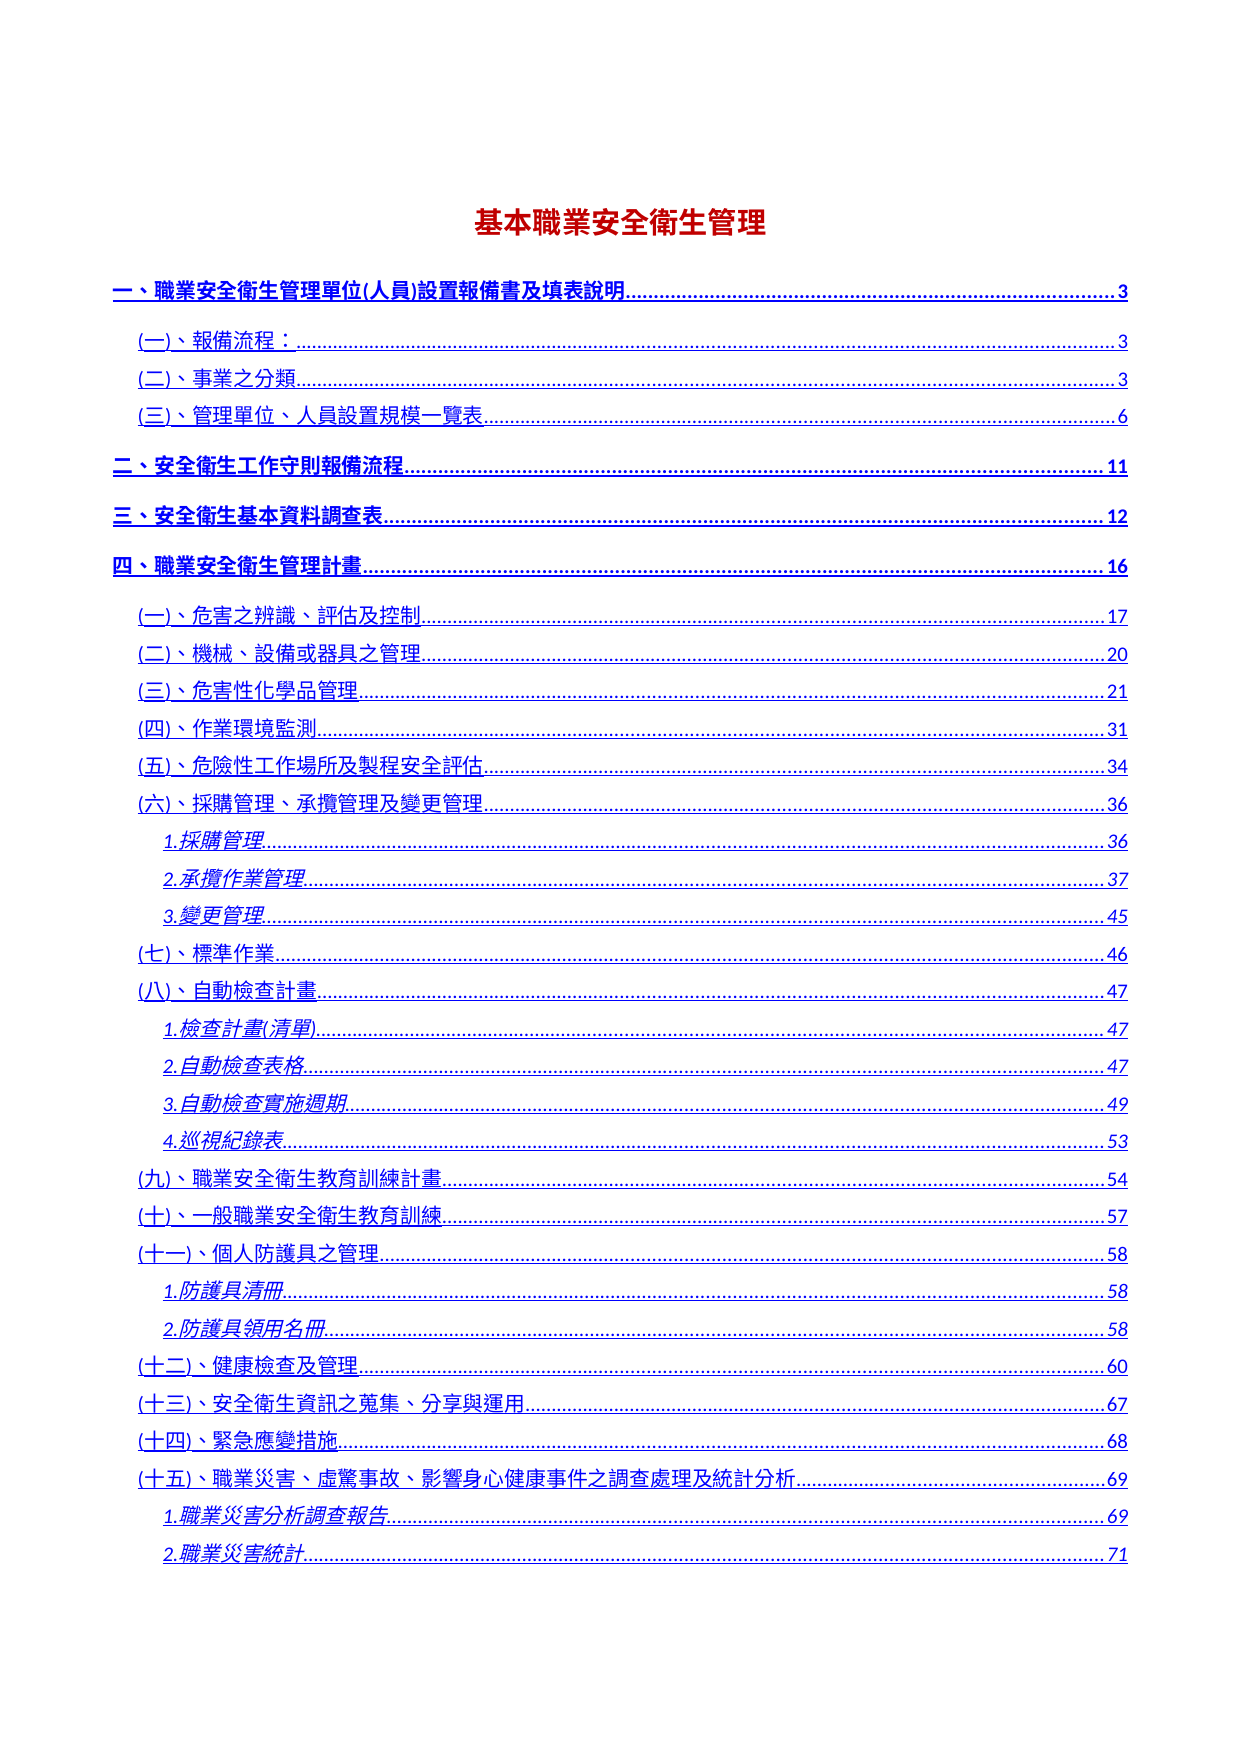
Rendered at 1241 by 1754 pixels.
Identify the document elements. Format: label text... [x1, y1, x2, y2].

text (十四)、緊急應變措施 68 [137, 1414, 1128, 1450]
text 1.檢查計畫(清單) 47 [162, 1002, 1128, 1038]
text (十一)、個人防護具之管理 58 [137, 1227, 1128, 1263]
text (一)、報備流程： 3 [137, 314, 1128, 350]
text 2.防護具領用名冊 58 [162, 1302, 1128, 1338]
text (十二)、健康檢查及管理 60 [137, 1339, 1128, 1375]
text 3.變更管理 45 [162, 889, 1128, 925]
text (三)、管理單位、人員設置規模一覽表 6 [137, 389, 1128, 425]
text (十)、一般職業安全衛生教育訓練 57 [137, 1189, 1128, 1225]
text (六)、採購管理、承攬管理及變更管理 36 [137, 777, 1128, 813]
text (七)、標準作業 46 [137, 927, 1128, 963]
text (二)、機械、設備或器具之管理 20 [137, 627, 1128, 663]
text (九)、職業安全衛生教育訓練計畫 54 [137, 1152, 1128, 1188]
text 1.防護具清冊 58 [162, 1264, 1128, 1300]
text (一)、危害之辨識、評估及控制 17 [137, 589, 1128, 625]
text 1.職業災害分析調查報告 69 [162, 1489, 1128, 1525]
text 二、安全衛生工作守則報備流程 11 [112, 439, 1128, 475]
text 1.採購管理 36 [162, 814, 1128, 850]
text 三、安全衛生基本資料調查表 12 [112, 489, 1128, 525]
text 2.承攬作業管理 37 [162, 852, 1128, 888]
text 4.巡視紀錄表 53 [162, 1114, 1128, 1150]
text 2.職業災害統計 71 [162, 1527, 1128, 1563]
text 四、職業安全衛生管理計畫 16 [112, 539, 1128, 575]
text (五)、危險性工作場所及製程安全評估 34 [137, 739, 1128, 775]
text 3.自動檢查實施週期 49 [162, 1077, 1128, 1113]
text 基本職業安全衛生管理 [112, 177, 1128, 252]
text (三)、危害性化學品管理 21 [137, 664, 1128, 700]
text (八)、自動檢查計畫 47 [137, 964, 1128, 1000]
text (十三)、安全衛生資訊之蒐集、分享與運用 67 [137, 1377, 1128, 1413]
text 一、職業安全衛生管理單位(人員)設置報備書及填表說明 3 [112, 264, 1128, 300]
text (四)、作業環境監測 31 [137, 702, 1128, 738]
text 2.自動檢查表格 47 [162, 1039, 1128, 1075]
text (二)、事業之分類 3 [137, 352, 1128, 388]
text (十五)、職業災害、虛驚事故、影響身心健康事件之調查處理及統計分析 69 [137, 1452, 1128, 1488]
